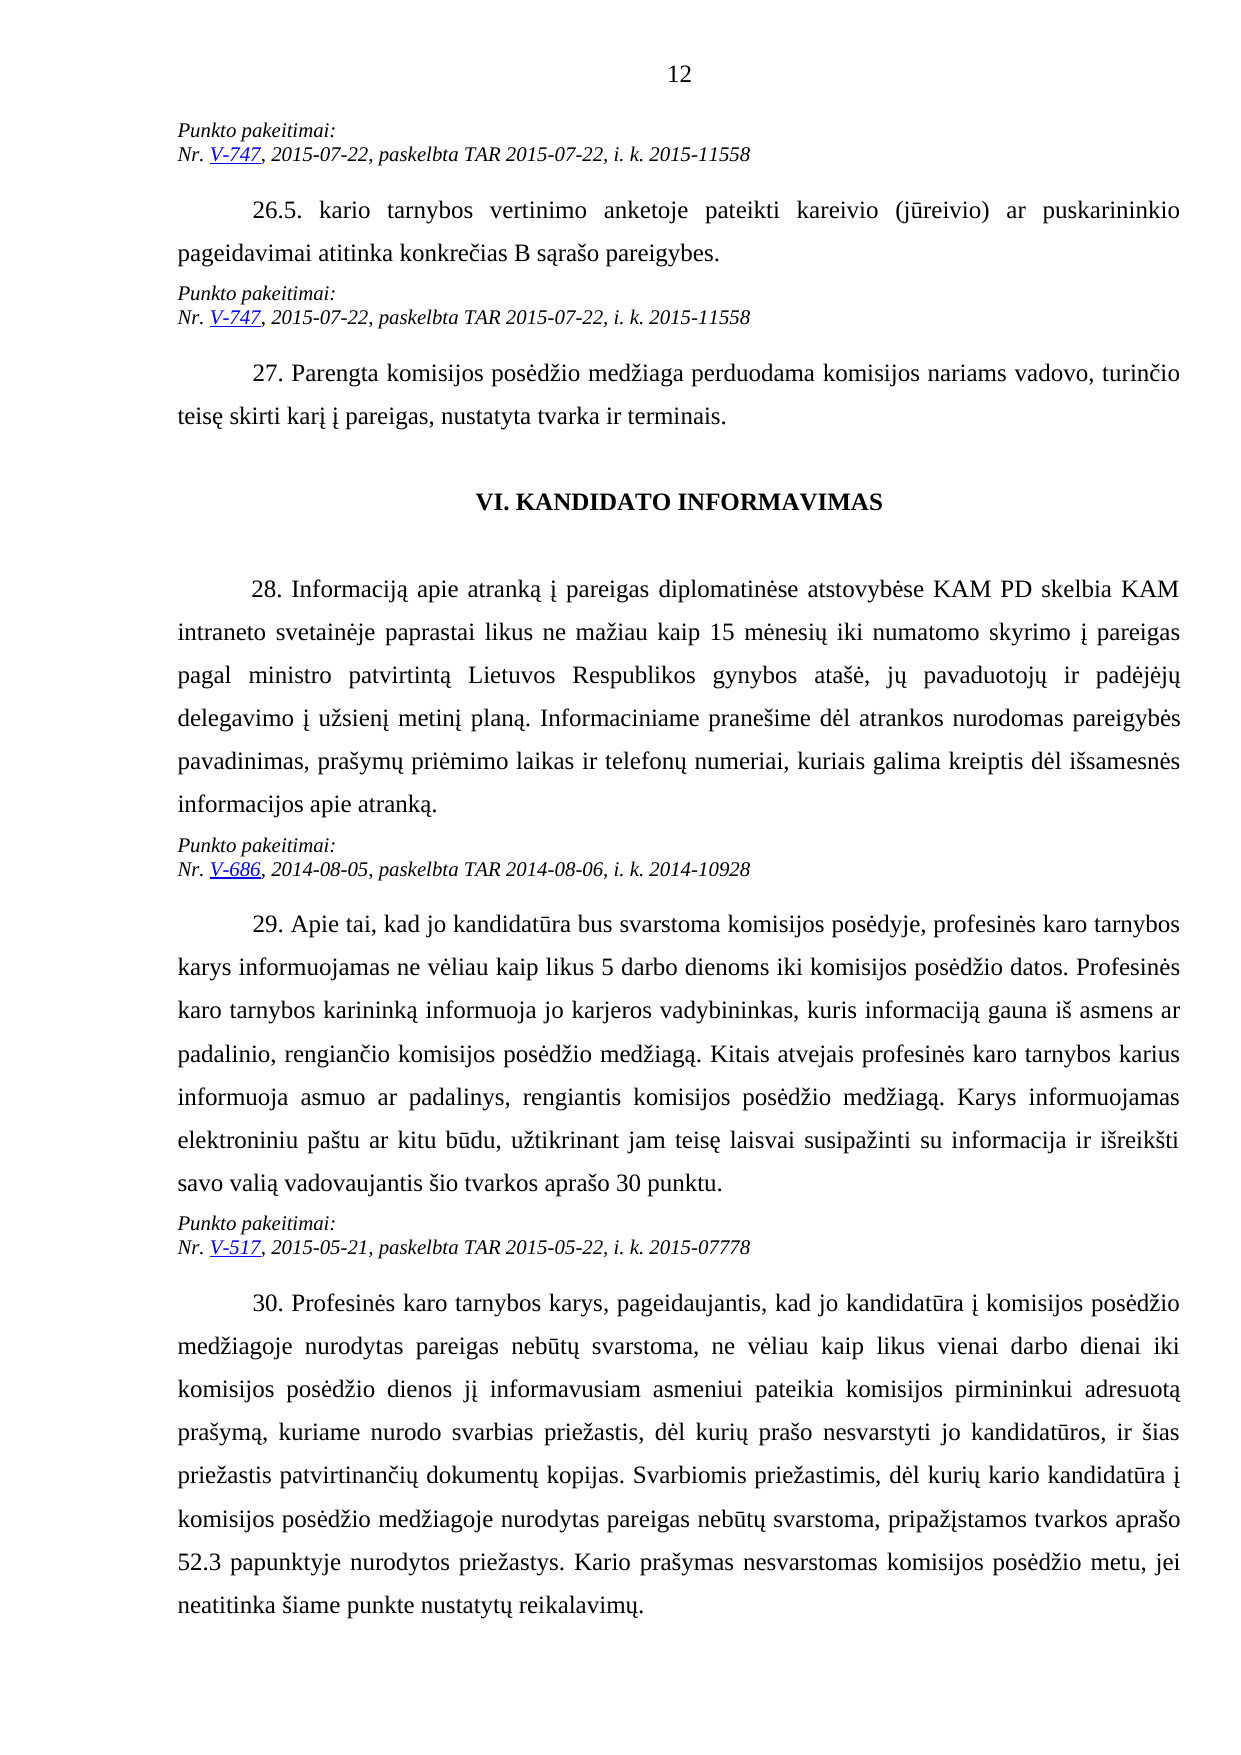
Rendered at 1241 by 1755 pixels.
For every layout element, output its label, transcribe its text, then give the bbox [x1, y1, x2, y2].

text 29. Apie tai, kad jo kandidatūra bus svarstoma komisijos posėdyje, profesinės karo tarnybos karys informuojamas ne vėliau kaip likus 5 darbo dienoms iki komisijos posėdžio datos. Profesinės karo tarnybos karininką informuoja jo karjeros vadybininkas, kuris informaciją gauna iš asmens ar padalinio, rengiančio komisijos posėdžio medžiagą. Kitais atvejais profesinės karo tarnybos karius informuoja asmuo ar padalinys, rengiantis komisijos posėdžio medžiagą. Karys informuojamas elektroniniu paštu ar kitu būdu, užtikrinant jam teisę laisvai susipažinti su informacija ir išreikšti savo valią vadovaujantis šio tvarkos aprašo 30 punktu. [177, 909, 1181, 1197]
text 28. Informaciją apie atranką į pareigas diplomatinėse atstovybėse KAM PD skelbia KAM intraneto svetainėje paprastai likus ne mažiau kaip 15 mėnesių iki numatomo skyrimo į pareigas pagal ministro patvirtintą Lietuvos Respublikos gynybos atašė, jų pavaduotojų ir padėjėjų delegavimo į užsienį metinį planą. Informaciniame pranešime dėl atrankos nurodomas pareigybės pavadinimas, prašymų priėmimo laikas ir telefonų numeriai, kuriais galima kreiptis dėl išsamesnės informacijos apie atranką. [177, 574, 1181, 818]
text Nr. V-747, 2015-07-22, paskelbta TAR 2015-07-22, i. k. 2015-11558 [177, 305, 1181, 329]
text VI. KANDIDATO INFORMAVIMAS [177, 487, 1181, 516]
text Punkto pakeitimai: [177, 1211, 1181, 1235]
text 26.5. kario tarnybos vertinimo anketoje pateikti kareivio (jūreivio) ar puskarininkio pageidavimai atitinka konkrečias B sąrašo pareigybes. [177, 195, 1181, 267]
text Nr. V-517, 2015-05-21, paskelbta TAR 2015-05-22, i. k. 2015-07778 [177, 1235, 1181, 1259]
text Punkto pakeitimai: [177, 281, 1181, 305]
text Punkto pakeitimai: [177, 832, 1181, 857]
text Nr. V-747, 2015-07-22, paskelbta TAR 2015-07-22, i. k. 2015-11558 [177, 142, 1181, 166]
text Nr. V-686, 2014-08-05, paskelbta TAR 2014-08-06, i. k. 2014-10928 [177, 857, 1181, 881]
text 30. Profesinės karo tarnybos karys, pageidaujantis, kad jo kandidatūra į komisijos posėdžio medžiagoje nurodytas pareigas nebūtų svarstoma, ne vėliau kaip likus vienai darbo dienai iki komisijos posėdžio dienos jį informavusiam asmeniui pateikia komisijos pirmininkui adresuotą prašymą, kuriame nurodo svarbias priežastis, dėl kurių prašo nesvarstyti jo kandidatūros, ir šias priežastis patvirtinančių dokumentų kopijas. Svarbiomis priežastimis, dėl kurių kario kandidatūra į komisijos posėdžio medžiagoje nurodytas pareigas nebūtų svarstoma, pripažįstamos tvarkos aprašo 52.3 papunktyje nurodytos priežastys. Kario prašymas nesvarstomas komisijos posėdžio metu, jei neatitinka šiame punkte nustatytų reikalavimų. [177, 1288, 1181, 1619]
text Punkto pakeitimai: [177, 118, 1181, 142]
text 27. Parengta komisijos posėdžio medžiaga perduodama komisijos nariams vadovo, turinčio teisę skirti karį į pareigas, nustatyta tvarka ir terminais. [177, 358, 1181, 430]
